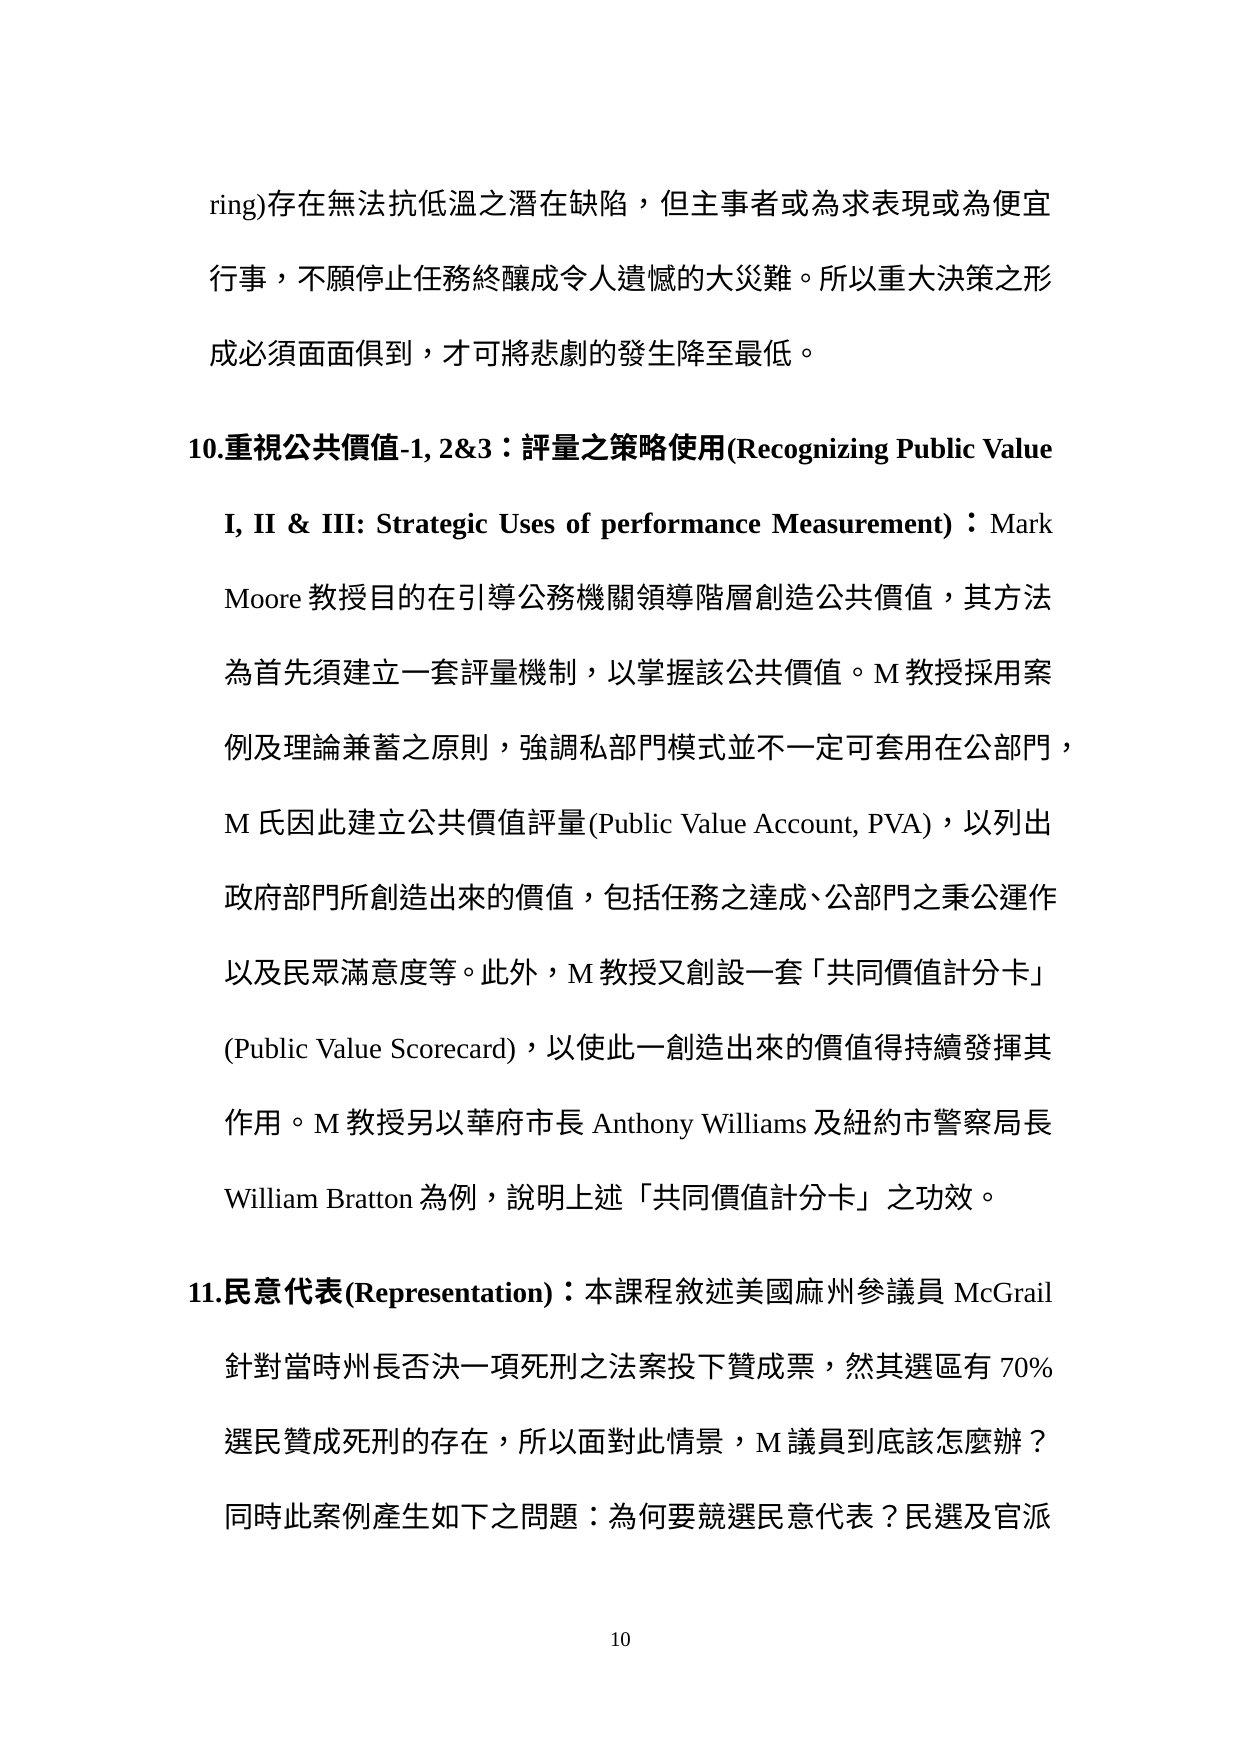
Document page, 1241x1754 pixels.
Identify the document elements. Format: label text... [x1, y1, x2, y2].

text 11.民意代表(Representation)：本課程敘述美國麻州參議員McGrail針對當時州長否決一項死刑之法案投下贊成票，然其選區有70%選民贊成死刑的存在，所以面對此情景，M議員到底該怎麼辦？同時此案例產生如下之問題：為何要競選民意代表？民選及官派 [187, 1252, 1053, 1552]
text ring)存在無法抗低溫之潛在缺陷，但主事者或為求表現或為便宜行事，不願停止任務終釀成令人遺憾的大災難。所以重大決策之形成必須面面俱到，才可將悲劇的發生降至最低。 [187, 164, 1053, 389]
text 10.重視公共價值-1, 2&3：評量之策略使用(Recognizing Public Value I, II & III: Strategic Uses of performance Measurement)：Mark Moore教授目的在引導公務機關領導階層創造公共價值，其方法為首先須建立一套評量機制，以掌握該公共價值。M教授採用案例及理論兼蓄之原則，強調私部門模式並不一定可套用在公部門，M氏因此建立公共價值評量(Public Value Account, PVA)，以列出政府部門所創造出來的價值，包括任務之達成、公部門之秉公運作、以及民眾滿意度等。此外，M教授又創設一套「共同價值計分卡」(Public Value Scorecard)，以使此一創造出來的價值得持續發揮其作用。M教授另以華府市長Anthony Williams及紐約市警察局長William Bratton為例，說明上述「共同價值計分卡」之功效。 [187, 408, 1053, 1233]
